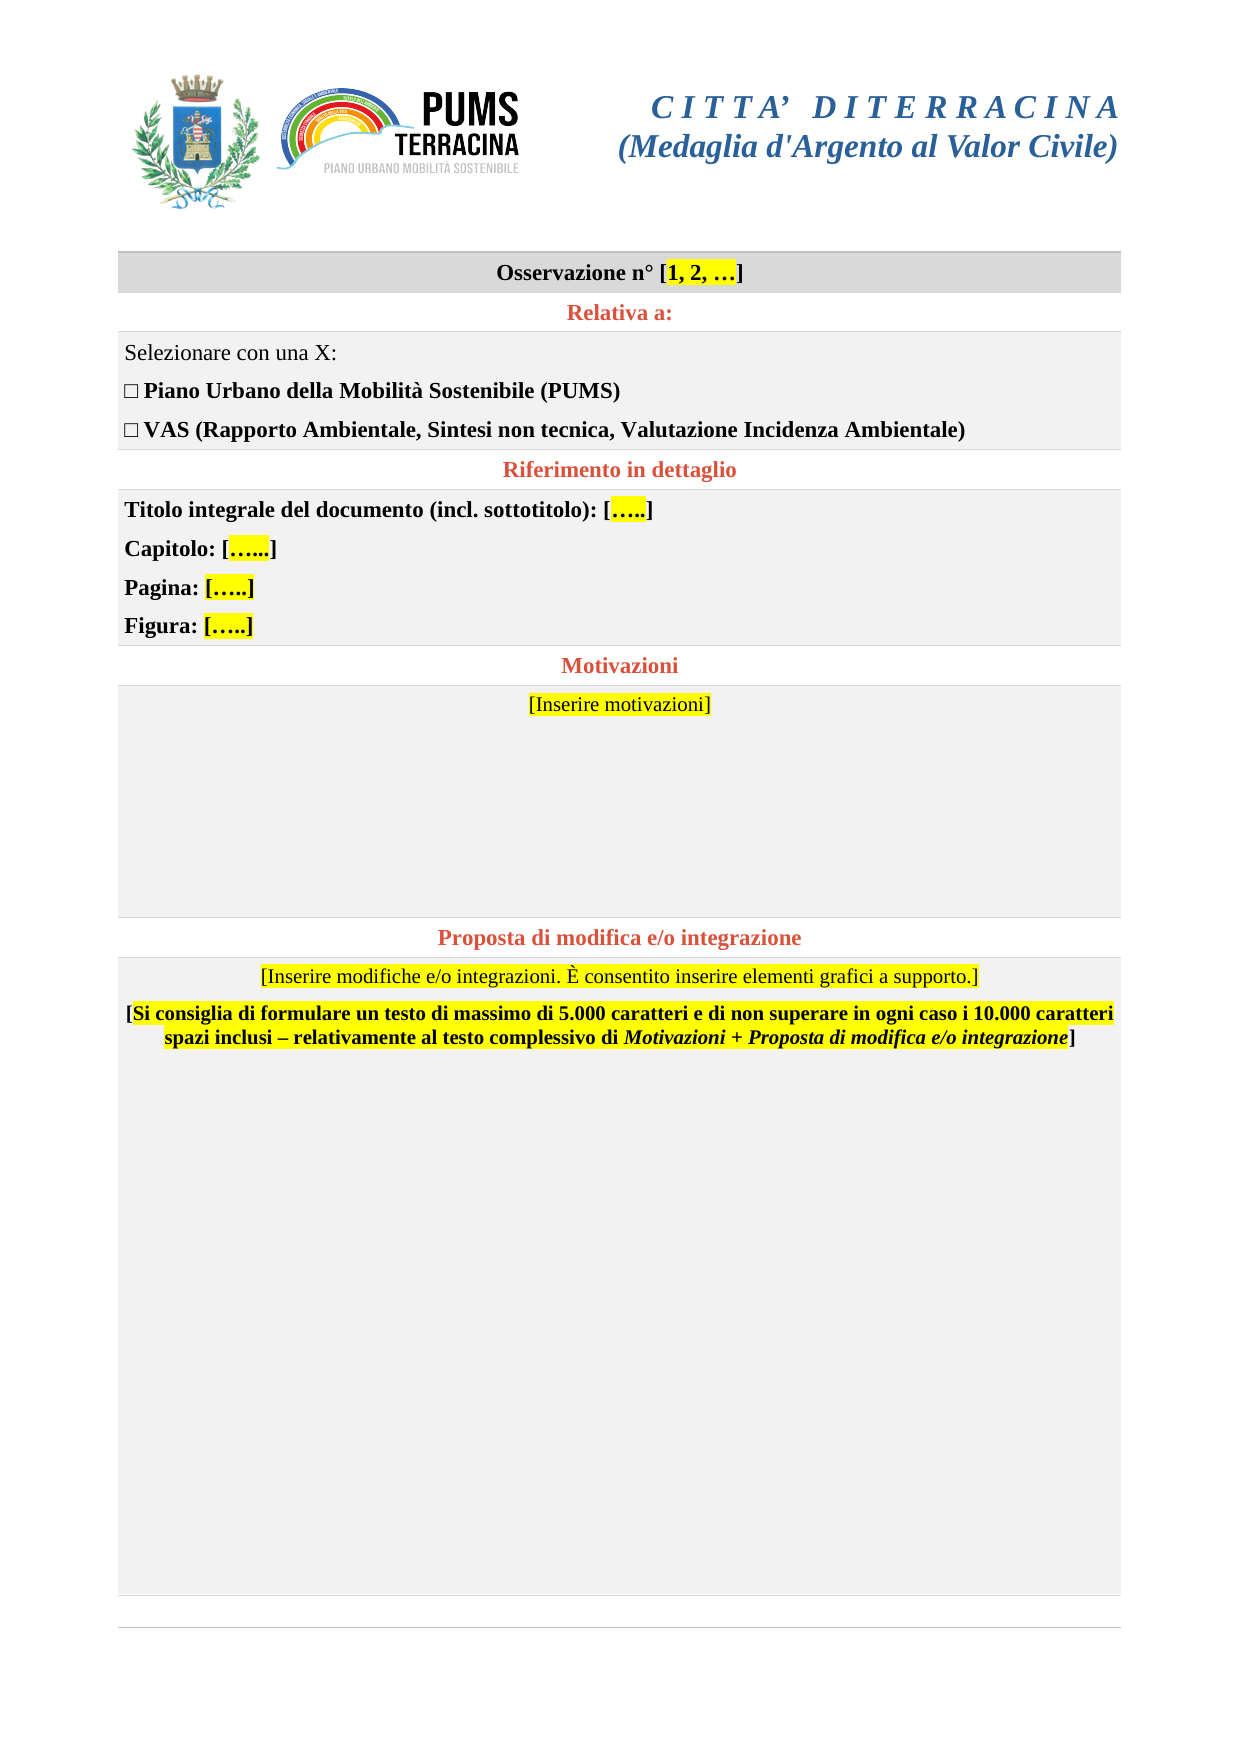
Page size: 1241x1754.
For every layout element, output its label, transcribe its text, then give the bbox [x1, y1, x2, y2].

table_cell [Inserire modifiche e/o integrazioni. È consentito inserire elementi grafici a supporto.] [Si consiglia di formulare un testo di massimo di 5.000 caratteri e di non superare in ogni caso i 10.000 caratteri spazi inclusi – relativamente al testo complessivo di Motivazioni + Proposta di modifica e/o integrazione] [118, 958, 1121, 1594]
table_cell Selezionare con una X: □ Piano Urbano della Mobilità Sostenibile (PUMS) □ VAS (Rapporto Ambientale, Sintesi non tecnica, Valutazione Incidenza Ambientale) [118, 332, 1121, 449]
table_cell Proposta di modifica e/o integrazione [118, 918, 1121, 957]
table_cell [118, 1596, 1121, 1627]
table_cell Titolo integrale del documento (incl. sottotitolo): […..] Capitolo: […...] Pagina: […..] Figura: […..] [118, 490, 1121, 645]
table_cell Motivazioni [118, 646, 1121, 685]
picture [126, 73, 536, 210]
table_cell Riferimento in dettaglio [118, 450, 1121, 489]
table_header Osservazione n° [1, 2, …] [118, 253, 1121, 291]
table_cell [Inserire motivazioni] [118, 686, 1121, 917]
table_cell Relativa a: [118, 293, 1121, 331]
